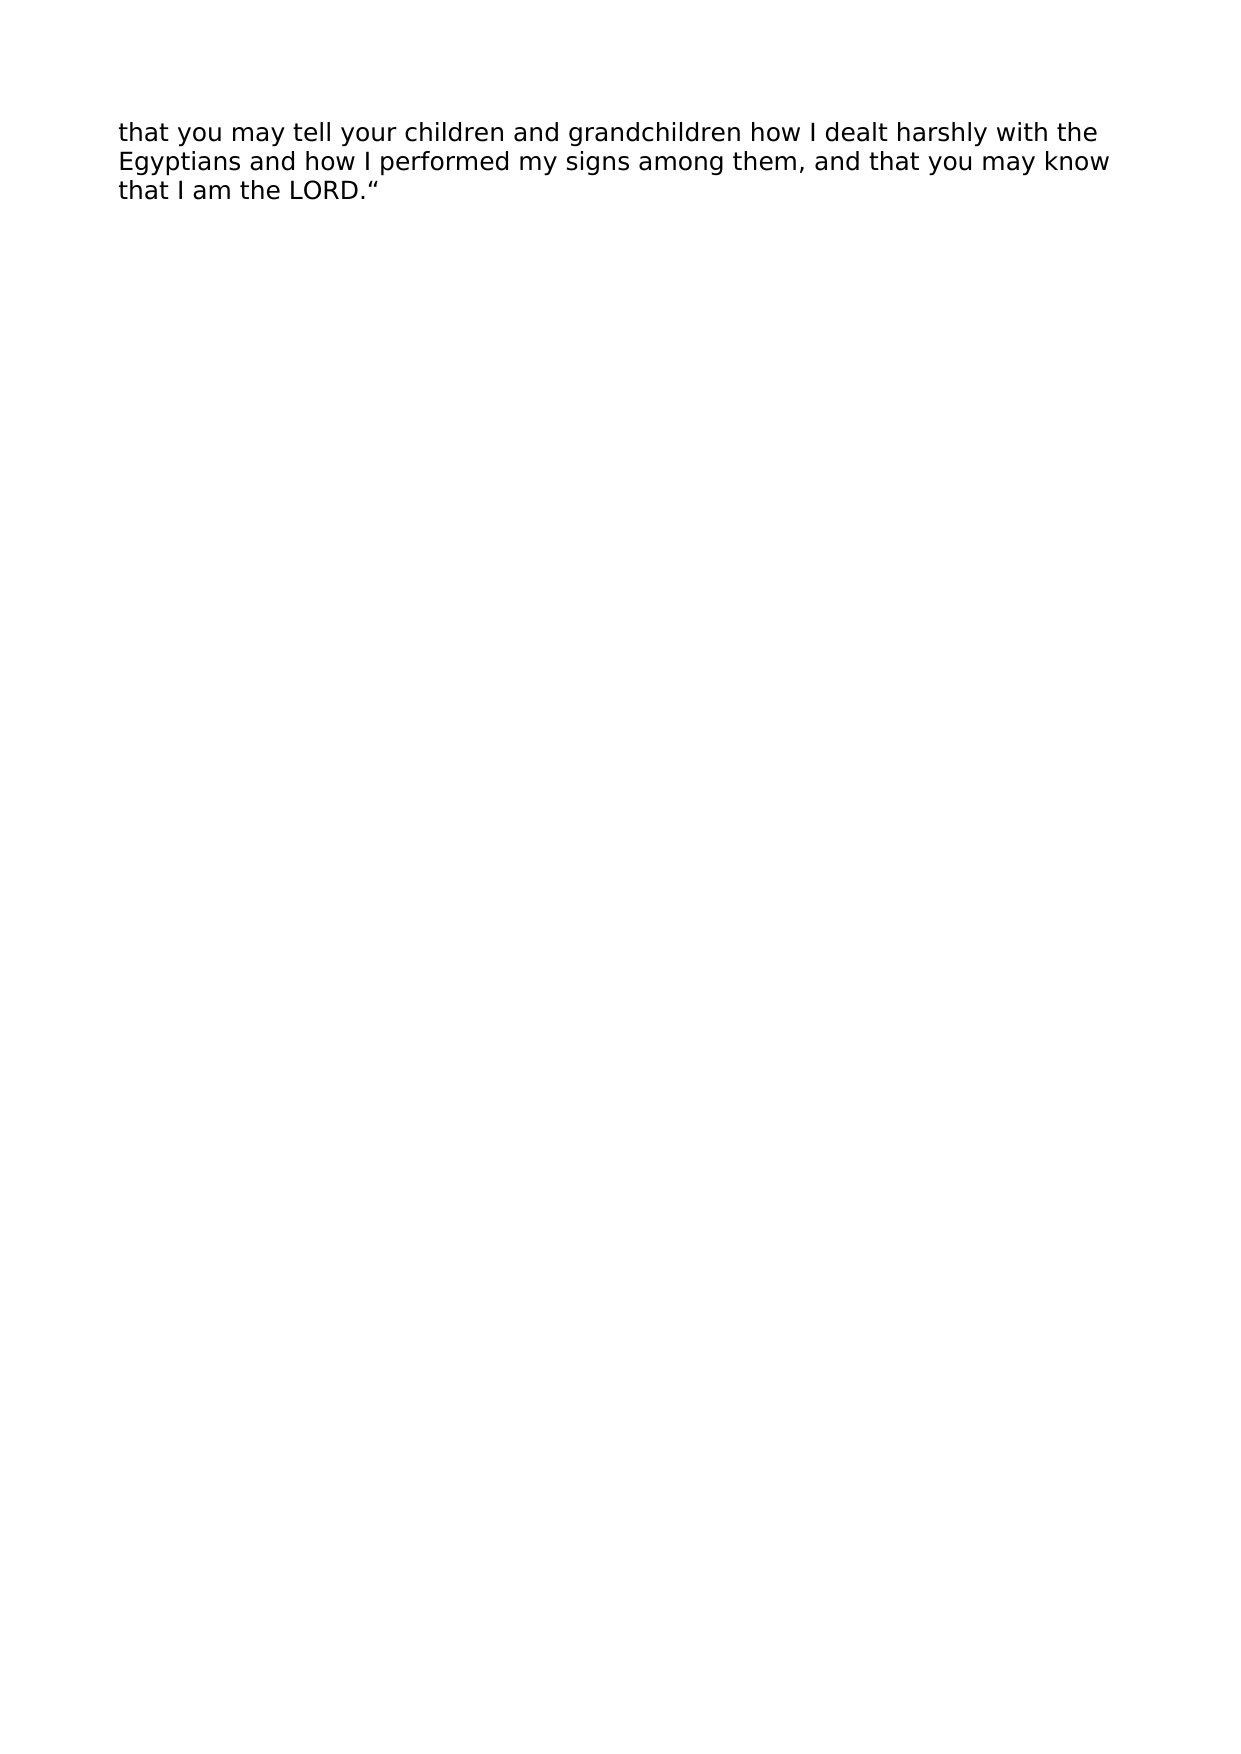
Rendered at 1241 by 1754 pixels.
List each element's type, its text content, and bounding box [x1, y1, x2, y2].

text that you may tell your children and grandchildren how I dealt harshly with the Egyptians and how I performed my signs among them, and that you may know that I am the LORD.“ [118, 118, 1122, 206]
